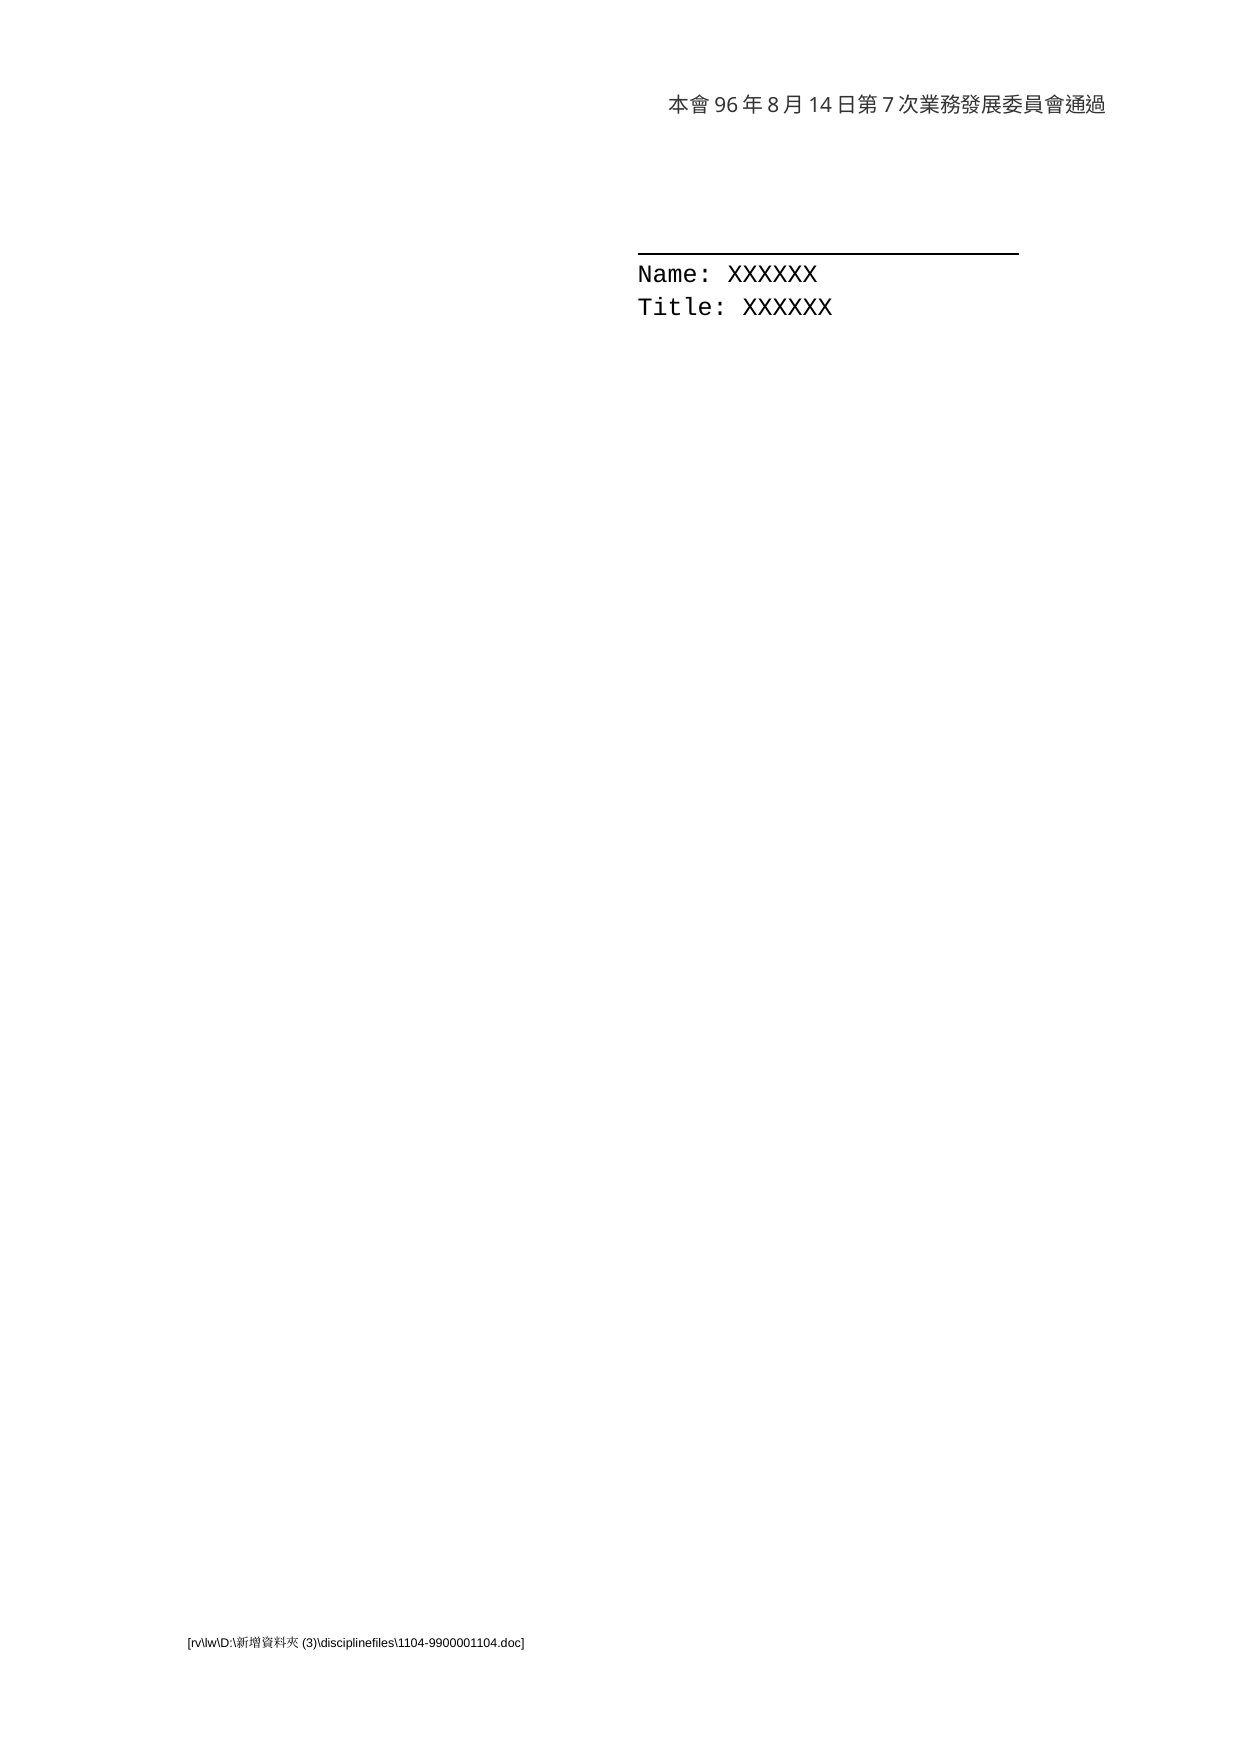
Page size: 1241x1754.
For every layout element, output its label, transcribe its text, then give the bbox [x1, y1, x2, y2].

subtitle Title: XXXXXX [637, 292, 1106, 324]
subtitle Name: XXXXXX [637, 259, 1106, 292]
